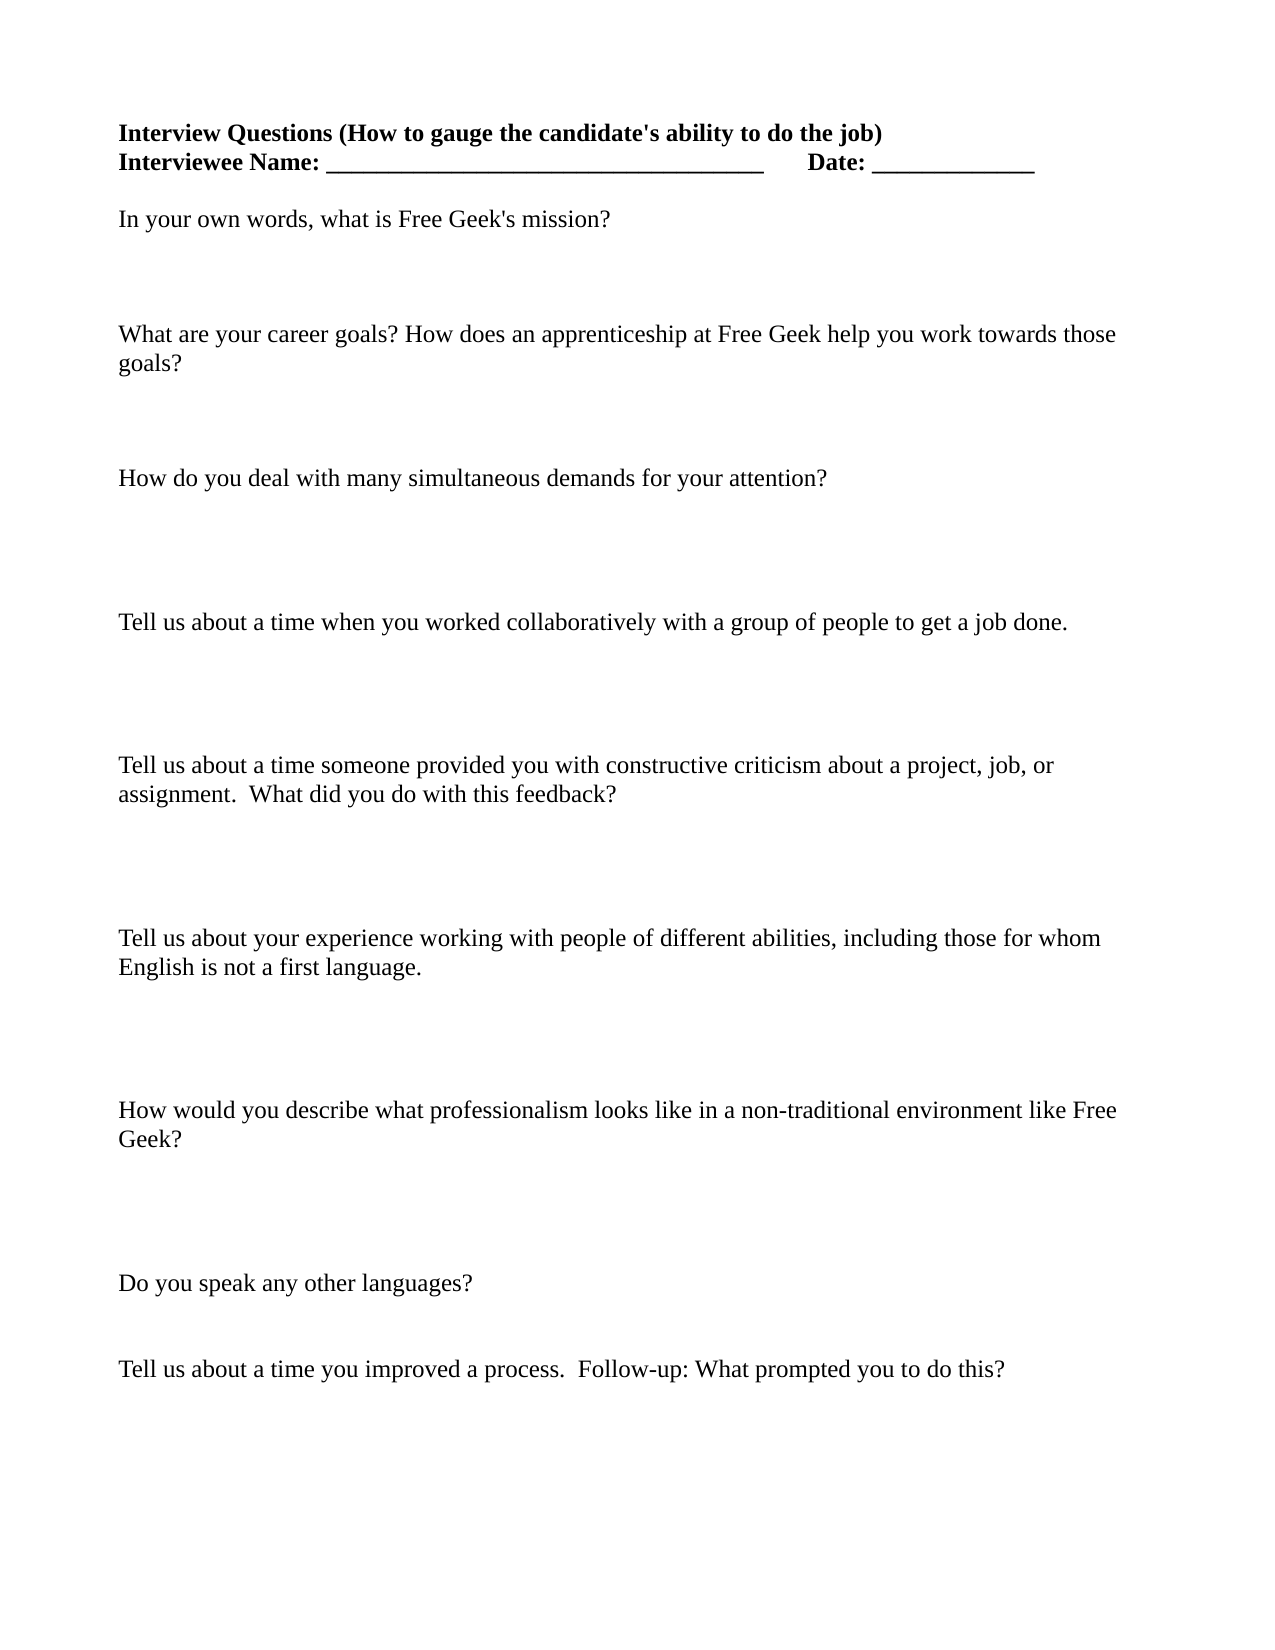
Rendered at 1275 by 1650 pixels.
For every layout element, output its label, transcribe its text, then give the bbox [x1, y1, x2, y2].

text What are your career goals? How does an apprenticeship at Free Geek help you work towards those goals? [118, 319, 1157, 377]
text How do you deal with many simultaneous demands for your attention? [118, 463, 1157, 492]
text Do you speak any other languages? [118, 1268, 1157, 1297]
text Interview Questions (How to gauge the candidate's ability to do the job) [118, 118, 1157, 147]
text How would you describe what professionalism looks like in a non-traditional environment like Free Geek? [118, 1096, 1157, 1153]
text Tell us about a time someone provided you with constructive criticism about a project, job, or assignment. What did you do with this feedback? [118, 751, 1157, 808]
text In your own words, what is Free Geek's mission? [118, 204, 1157, 233]
text Interviewee Name: ___________________________________ Date: _____________ [118, 147, 1157, 176]
text Tell us about a time you improved a process. Follow-up: What prompted you to do this? [118, 1354, 1157, 1383]
text Tell us about your experience working with people of different abilities, including those for whom English is not a first language. [118, 923, 1157, 981]
text Tell us about a time when you worked collaboratively with a group of people to get a job done. [118, 607, 1157, 636]
